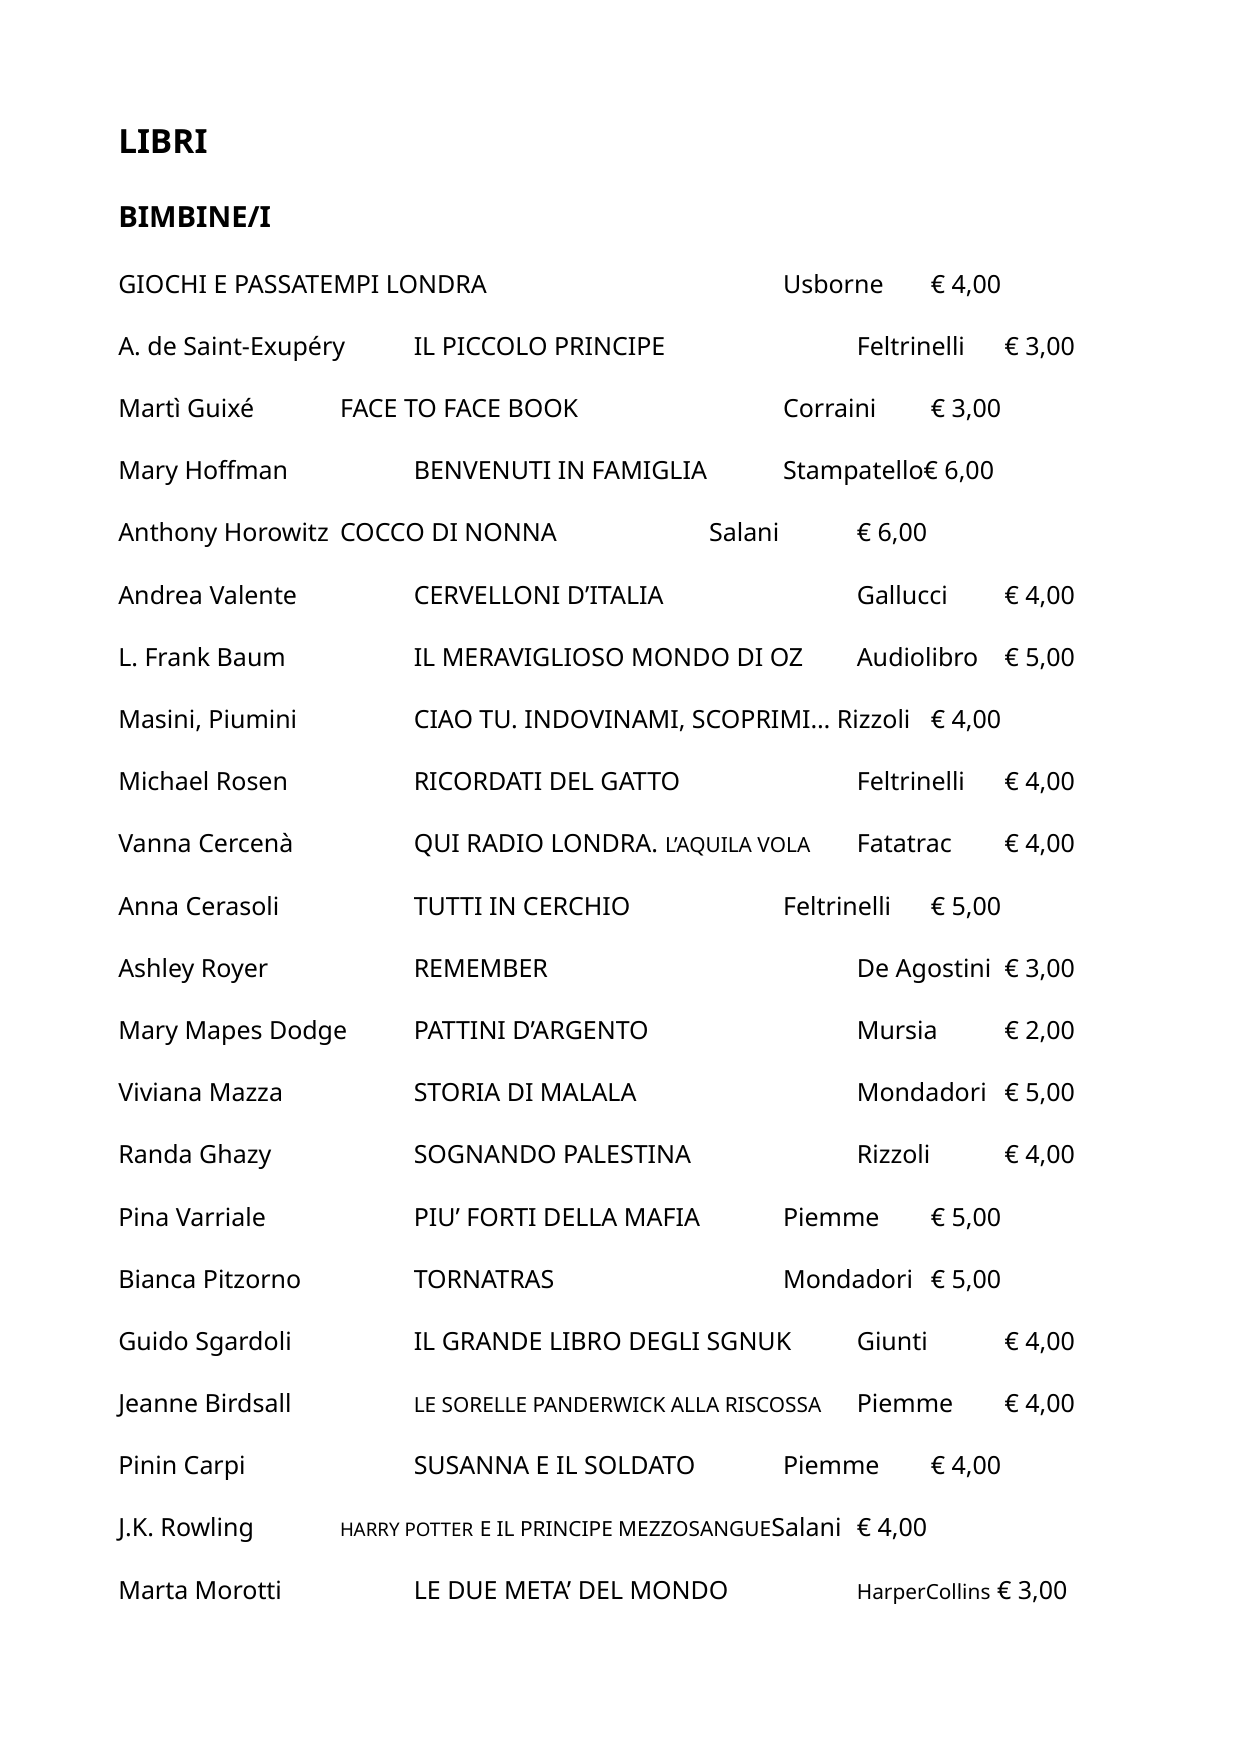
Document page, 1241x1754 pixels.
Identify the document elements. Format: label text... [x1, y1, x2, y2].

text Randa Ghazy SOGNANDO PALESTINA Rizzoli € 4,00 [118, 1137, 1122, 1171]
text Ashley Royer REMEMBER De Agostini € 3,00 [118, 950, 1122, 984]
text Masini, Piumini CIAO TU. INDOVINAMI, SCOPRIMI… Rizzoli € 4,00 [118, 702, 1122, 736]
text L. Frank Baum IL MERAVIGLIOSO MONDO DI OZ Audiolibro € 5,00 [118, 639, 1122, 673]
text Martì Guixé FACE TO FACE BOOK Corraini € 3,00 [118, 391, 1122, 425]
text Anna Cerasoli TUTTI IN CERCHIO Feltrinelli € 5,00 [118, 888, 1122, 922]
text Bianca Pitzorno TORNATRAS Mondadori € 5,00 [118, 1261, 1122, 1295]
text Vanna Cercenà QUI RADIO LONDRA. L’AQUILA VOLA Fatatrac € 4,00 [118, 826, 1122, 860]
text Anthony Horowitz COCCO DI NONNA Salani € 6,00 [118, 515, 1122, 549]
text Guido Sgardoli IL GRANDE LIBRO DEGLI SGNUK Giunti € 4,00 [118, 1323, 1122, 1358]
text J.K. Rowling HARRY POTTER E IL PRINCIPE MEZZOSANGUESalani € 4,00 [118, 1510, 1122, 1544]
text GIOCHI E PASSATEMPI LONDRA Usborne € 4,00 [118, 266, 1122, 300]
text Mary Mapes Dodge PATTINI D’ARGENTO Mursia € 2,00 [118, 1013, 1122, 1047]
text LIBRI [118, 118, 1122, 163]
text Mary Hoffman BENVENUTI IN FAMIGLIA Stampatello€ 6,00 [118, 453, 1122, 487]
text Marta Morotti LE DUE META’ DEL MONDO HarperCollins € 3,00 [118, 1572, 1122, 1606]
text BIMBINE/I [118, 196, 1122, 236]
text Viviana Mazza STORIA DI MALALA Mondadori € 5,00 [118, 1075, 1122, 1109]
text A. de Saint-Exupéry IL PICCOLO PRINCIPE Feltrinelli € 3,00 [118, 328, 1122, 363]
text Pinin Carpi SUSANNA E IL SOLDATO Piemme € 4,00 [118, 1448, 1122, 1482]
text Michael Rosen RICORDATI DEL GATTO Feltrinelli € 4,00 [118, 764, 1122, 798]
text Andrea Valente CERVELLONI D’ITALIA Gallucci € 4,00 [118, 577, 1122, 611]
text Pina Varriale PIU’ FORTI DELLA MAFIA Piemme € 5,00 [118, 1199, 1122, 1233]
text Jeanne Birdsall LE SORELLE PANDERWICK ALLA RISCOSSA Piemme € 4,00 [118, 1386, 1122, 1420]
